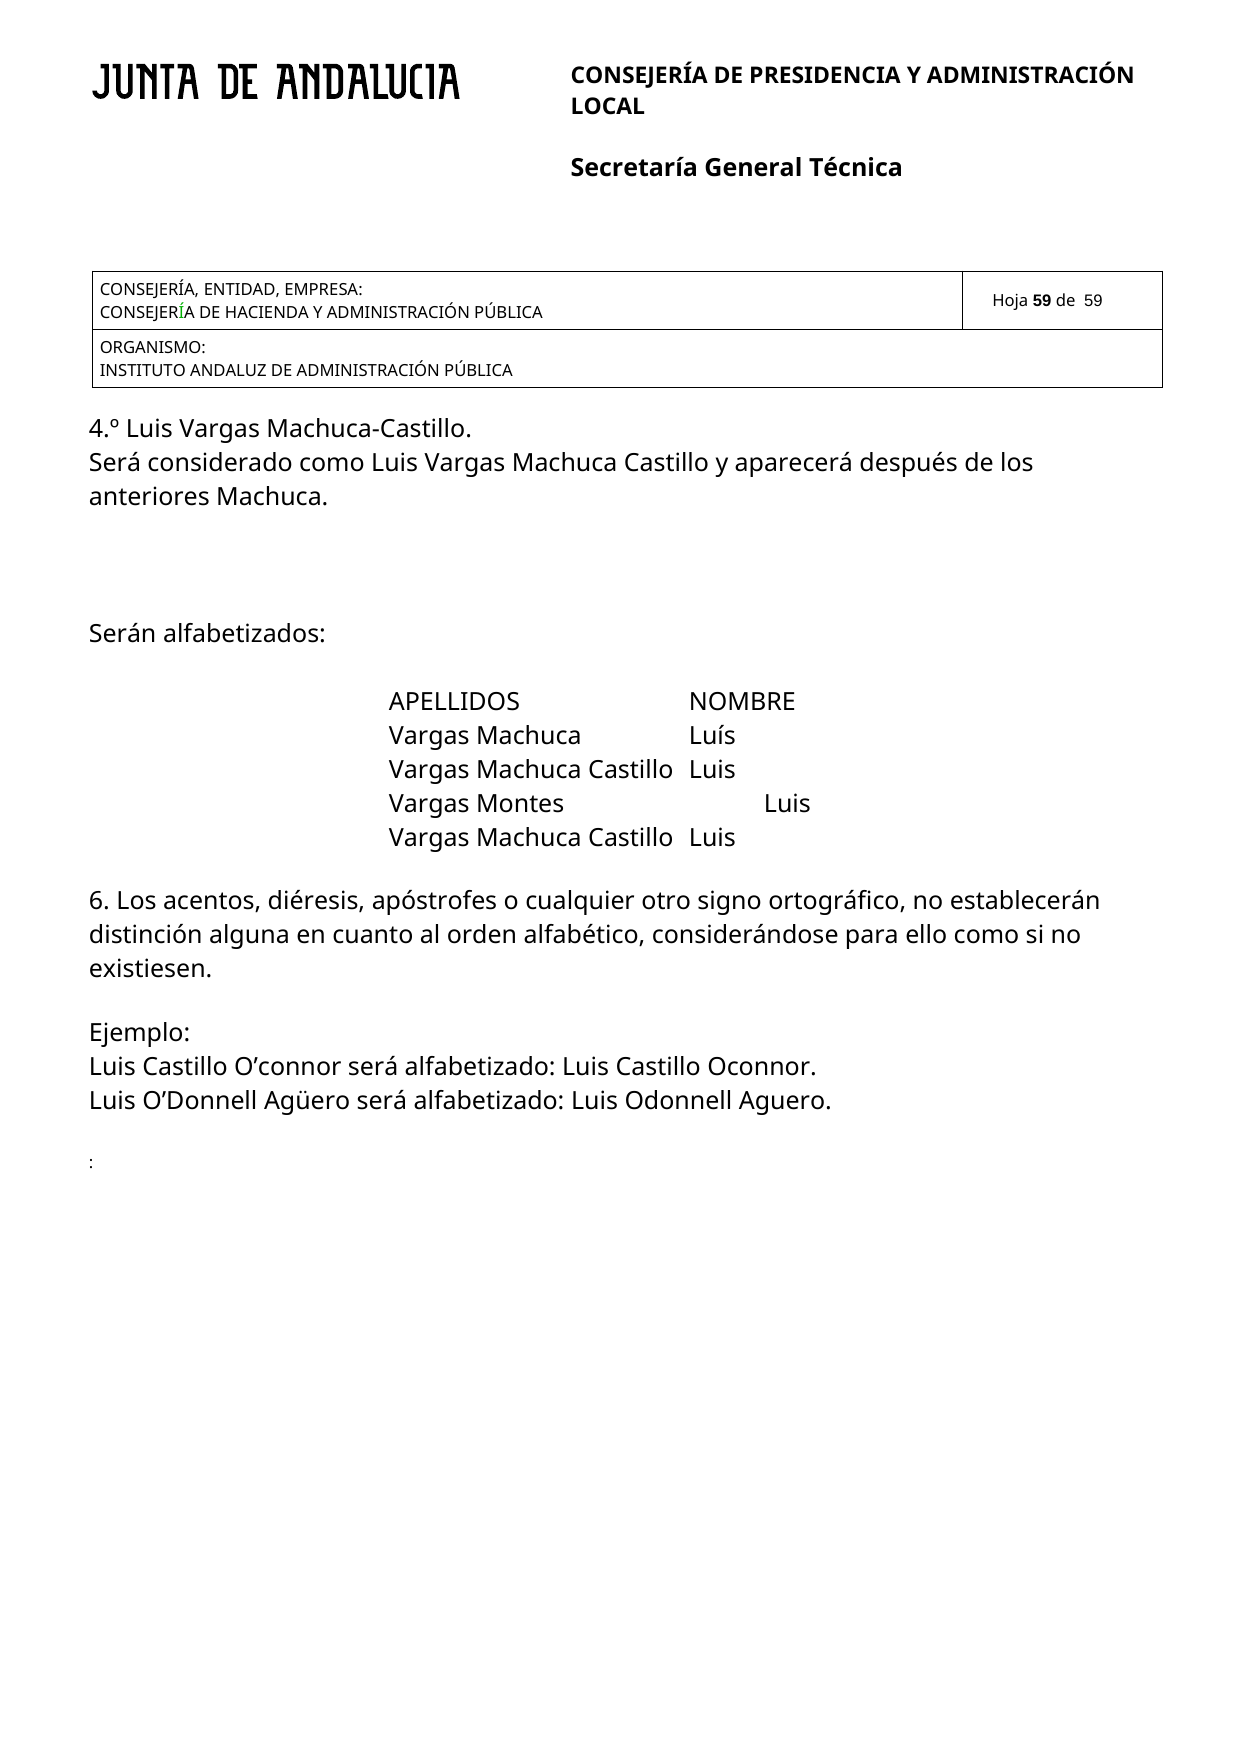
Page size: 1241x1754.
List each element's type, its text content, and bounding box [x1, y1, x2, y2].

text Luis Castillo O’connor será alfabetizado: Luis Castillo Oconnor. [89, 1048, 1151, 1082]
text Vargas Machuca Luís [89, 717, 1151, 752]
text Serán alfabetizados: [89, 615, 1151, 649]
text : [89, 1151, 1151, 1173]
text Será considerado como Luis Vargas Machuca Castillo y aparecerá después de los anteriores Machuca. [89, 445, 1151, 513]
text 4.º Luis Vargas Machuca-Castillo. [89, 411, 1151, 445]
text APELLIDOS NOMBRE [89, 683, 1151, 717]
text Vargas Machuca Castillo Luis [89, 820, 1151, 854]
text Vargas Montes Luis [89, 786, 1151, 820]
text Vargas Machuca Castillo Luis [89, 752, 1151, 786]
text Ejemplo: [89, 1014, 1151, 1048]
text 6. Los acentos, diéresis, apóstrofes o cualquier otro signo ortográfico, no establecerán distinción alguna en cuanto al orden alfabético, considerándose para ello como si no existiesen. [89, 883, 1151, 985]
text Luis O’Donnell Agüero será alfabetizado: Luis Odonnell Aguero. [89, 1082, 1151, 1116]
